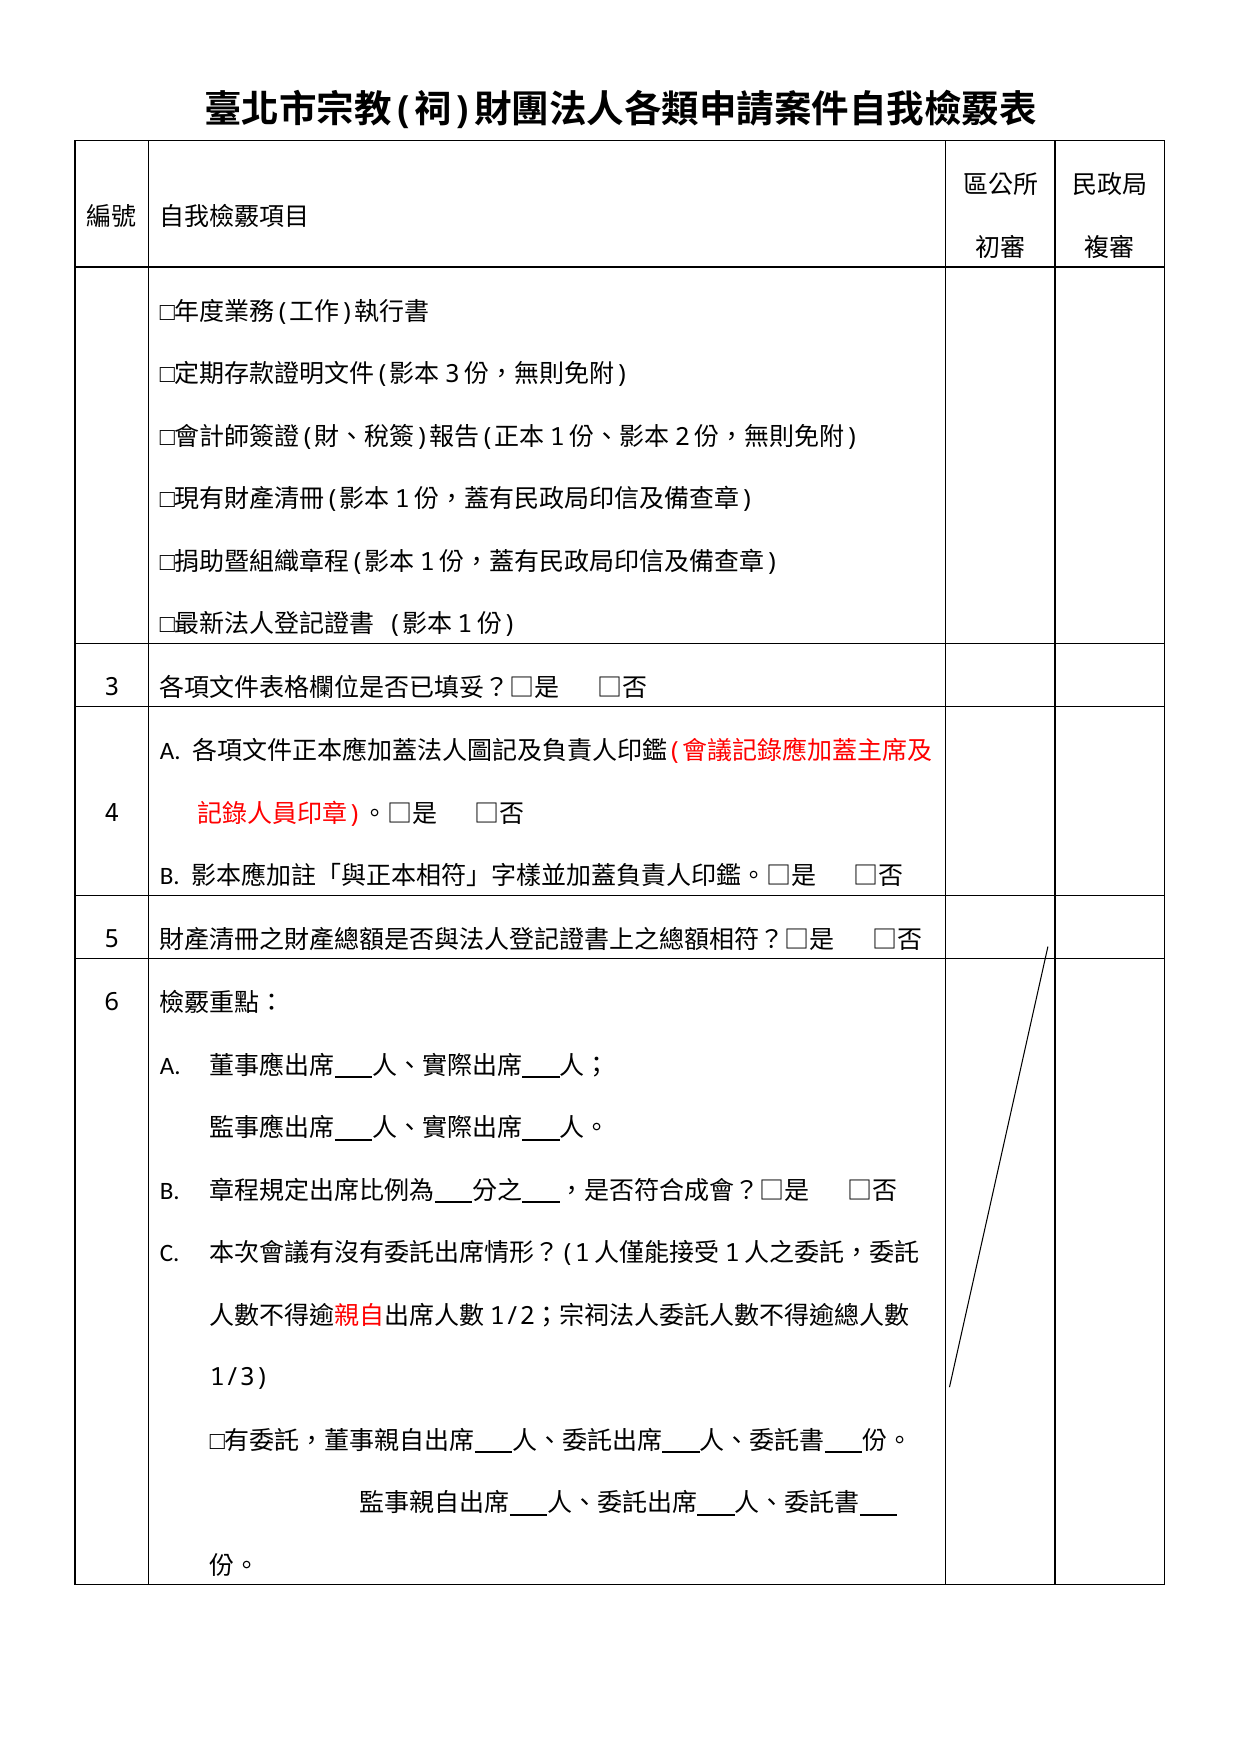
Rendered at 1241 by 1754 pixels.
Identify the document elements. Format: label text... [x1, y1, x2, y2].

table_cell [946, 707, 1054, 894]
table_cell 5 [76, 896, 148, 958]
table_cell [946, 959, 1054, 1584]
table_cell [1056, 896, 1164, 958]
table_cell [1056, 268, 1164, 642]
table_cell 檢覈重點： 董事應出席 人、實際出席 人； 監事應出席 人、實際出席 人。 章程規定出席比例為 分之 ，是否符合成會？□是 □否 本次會議有沒有委託出席情形？(1人僅能接受1人之委託，委託人數不得逾親自出席人數1/2；宗祠法人委託人數不得逾總人數1/3) □有委託，董事親自出席 人、委託出席 人、委託書 份。 監事親自出席 人、委託出席 人、委託書 份。 □無委託 決算備查議決程序是否符合章程規定？□是 □否 會議紀錄是否記載與「○年度決算案」有關之敘述？□是 □否 以前年度決算案是否都已備查？ □是 □否，請先處理再申報本案 財產清冊內之基金有提供存款證明？□是 □否 □無基金 收支餘絀表、資產負債表、業務(工作)執行書是否已標示一段期間或特定日期造報？ □是，收支餘絀表、業務(工作)執行書已標示為(○年○月○日至○月○日)，資產負債表已標示為(○年○月○日) □否，請修正後再申報。 申報前請先檢查各科目、欄位之數字、加總是否正確？ □是，均已正確，擬報請區公所轉民政局審核。 □否，請修正後再申報。 [149, 959, 945, 1584]
table_header 自我檢覈項目 [149, 141, 945, 266]
table_cell A. 各項文件正本應加蓋法人圖記及負責人印鑑(會議記錄應加蓋主席及記錄人員印章)。□是 □否 B. 影本應加註「與正本相符」字樣並加蓋負責人印鑑。□是 □否 [149, 707, 945, 894]
table_cell 財產清冊之財產總額是否與法人登記證書上之總額相符？□是 □否 [149, 896, 945, 958]
table_cell [1056, 707, 1164, 894]
table_cell [946, 644, 1054, 706]
table_cell □年度業務(工作)執行書 □定期存款證明文件(影本3份，無則免附) □會計師簽證(財、稅簽)報告(正本1份、影本2份，無則免附) □現有財產清冊(影本1份，蓋有民政局印信及備查章) □捐助暨組織章程(影本1份，蓋有民政局印信及備查章) □最新法人登記證書 (影本1份) [149, 268, 945, 642]
table_cell 各項文件表格欄位是否已填妥？□是 □否 [149, 644, 945, 706]
table_cell 6 [76, 959, 148, 1584]
table_header 區公所初審 [946, 141, 1054, 266]
table_cell [1056, 959, 1164, 1584]
table_cell [1056, 644, 1164, 706]
table_header 編號 [76, 141, 148, 266]
table_cell [946, 896, 1054, 958]
table_cell 3 [76, 644, 148, 706]
table_cell 4 [76, 707, 148, 894]
table_cell [946, 268, 1054, 642]
table_header 民政局複審 [1056, 141, 1164, 266]
table_cell [76, 268, 148, 642]
